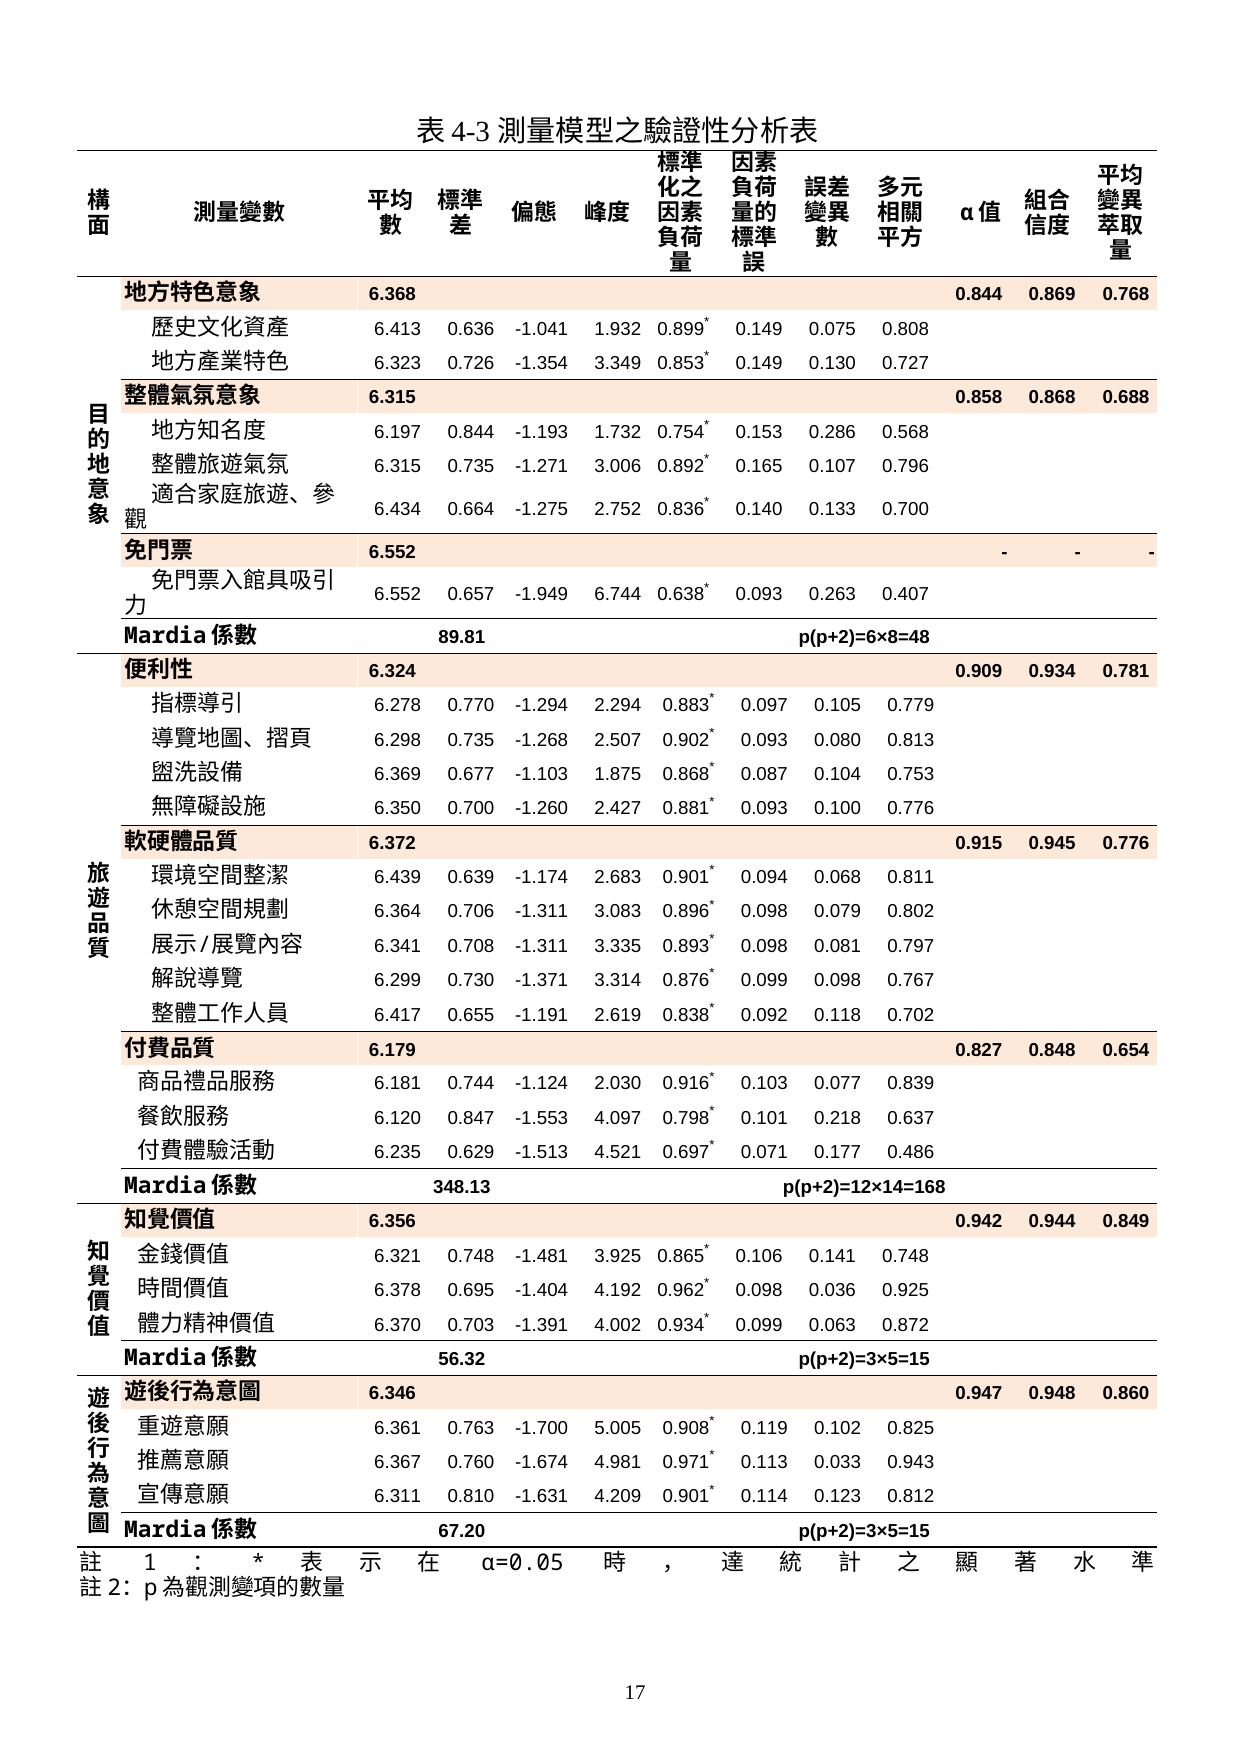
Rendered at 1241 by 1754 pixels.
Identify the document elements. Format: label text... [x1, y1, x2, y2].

table_cell 0.730 [424, 962, 497, 996]
table_cell 0.962* [644, 1271, 717, 1306]
table_cell 0.103 [717, 1065, 790, 1099]
table_cell [1010, 1306, 1083, 1340]
table_cell [864, 1032, 937, 1065]
table_cell 0.092 [717, 996, 790, 1031]
table_cell 0.945 [1010, 826, 1083, 859]
table_cell 6.367 [358, 1443, 424, 1478]
table_cell 6.341 [358, 928, 424, 962]
table_cell 0.165 [717, 448, 790, 482]
table_cell 2.619 [571, 996, 644, 1031]
table_cell -1.124 [497, 1065, 571, 1099]
table_cell 0.114 [717, 1478, 790, 1512]
table_cell [1010, 1100, 1083, 1134]
table_cell 6.413 [358, 310, 424, 344]
table_cell 指標導引 [121, 687, 357, 721]
table_cell 0.149 [717, 344, 790, 379]
table_cell 旅遊品質 [77, 654, 121, 1168]
table_cell [1010, 1134, 1083, 1168]
table_header 表4-3 測量模型之驗證性分析表 [77, 107, 1157, 149]
table_cell - [1010, 534, 1083, 567]
table_cell [937, 962, 1010, 996]
table_cell 6.298 [358, 721, 424, 756]
table_cell [1083, 310, 1157, 344]
table_cell 0.104 [790, 756, 864, 790]
table_cell [1010, 344, 1083, 379]
table_cell 0.153 [717, 413, 790, 447]
table_cell 0.102 [790, 1409, 864, 1443]
table_cell 0.915 [937, 826, 1010, 859]
table_cell [937, 413, 1010, 447]
table_cell -1.268 [497, 721, 571, 756]
table_cell 4.002 [571, 1306, 644, 1340]
table_cell 0.744 [424, 1065, 497, 1099]
table_cell 5.005 [571, 1409, 644, 1443]
table_cell -1.553 [497, 1100, 571, 1134]
table_cell [1083, 1409, 1157, 1443]
table_cell 0.098 [717, 928, 790, 962]
table_cell 標準差 [424, 151, 497, 276]
table_cell 0.105 [790, 687, 864, 721]
table_cell 地方知名度 [121, 413, 357, 447]
table_cell 0.629 [424, 1134, 497, 1168]
table_cell [497, 277, 571, 310]
table_cell 6.744 [571, 567, 644, 618]
table_cell 0.909 [937, 654, 1010, 687]
table_cell 0.123 [790, 1478, 864, 1512]
table_cell 偏態 [497, 151, 571, 276]
table_cell Mardia係數 [121, 619, 357, 653]
table_cell 0.810 [424, 1478, 497, 1512]
table_cell 6.361 [358, 1409, 424, 1443]
table_cell [1010, 1478, 1083, 1512]
table_cell 0.118 [790, 996, 864, 1031]
table_cell 0.218 [790, 1100, 864, 1134]
table_cell [937, 1065, 1010, 1099]
table_cell 0.838* [644, 996, 717, 1031]
table_cell 0.695 [424, 1271, 497, 1306]
table_cell 4.209 [571, 1478, 644, 1512]
table_cell 0.947 [937, 1376, 1010, 1409]
table_cell [717, 826, 790, 859]
table_cell [424, 1204, 497, 1237]
table_cell [717, 1032, 790, 1065]
table_cell 0.876* [644, 962, 717, 996]
table_cell 0.033 [790, 1443, 864, 1478]
table_cell 0.836* [644, 482, 717, 533]
table_cell 0.688 [1083, 380, 1157, 413]
table_cell -1.174 [497, 859, 571, 893]
table_cell 0.664 [424, 482, 497, 533]
table_cell 0.943 [864, 1443, 937, 1478]
table_cell 導覽地圖、摺頁 [121, 721, 357, 756]
table_cell -1.041 [497, 310, 571, 344]
table_cell 0.776 [1083, 826, 1157, 859]
table_cell 0.677 [424, 756, 497, 790]
table_cell 誤差變異數 [790, 151, 864, 276]
table_cell 0.748 [864, 1237, 937, 1271]
table_cell 6.197 [358, 413, 424, 447]
table_cell -1.631 [497, 1478, 571, 1512]
table_cell 免門票 [121, 534, 357, 567]
table_cell [937, 893, 1010, 928]
table_cell -1.354 [497, 344, 571, 379]
table_cell [1083, 721, 1157, 756]
table_cell 0.865* [644, 1237, 717, 1271]
table_cell 0.486 [864, 1134, 937, 1168]
table_cell 0.655 [424, 996, 497, 1031]
table_cell [1010, 928, 1083, 962]
table_cell [1010, 756, 1083, 790]
table_cell 0.735 [424, 721, 497, 756]
table_cell [937, 859, 1010, 893]
table_cell [1083, 344, 1157, 379]
table_cell 2.752 [571, 482, 644, 533]
table_cell [717, 1376, 790, 1409]
table_cell 0.097 [717, 687, 790, 721]
table_cell 餐飲服務 [121, 1100, 357, 1134]
table_cell [790, 654, 864, 687]
table_cell 0.901* [644, 859, 717, 893]
table_cell 3.006 [571, 448, 644, 482]
table_cell [717, 534, 790, 567]
table_cell 6.356 [358, 1204, 424, 1237]
table_cell 3.083 [571, 893, 644, 928]
table_cell [424, 534, 497, 567]
table_cell -1.481 [497, 1237, 571, 1271]
table_cell 0.636 [424, 310, 497, 344]
table_cell [864, 654, 937, 687]
table_cell [644, 380, 717, 413]
table_cell 0.934 [1010, 654, 1083, 687]
table_cell [571, 534, 644, 567]
table_cell 2.507 [571, 721, 644, 756]
table_cell 0.754* [644, 413, 717, 447]
table_cell -1.311 [497, 928, 571, 962]
table_cell 0.697* [644, 1134, 717, 1168]
table_cell 時間價值 [121, 1271, 357, 1306]
table_cell 0.868 [1010, 380, 1083, 413]
table_cell 0.844 [937, 277, 1010, 310]
table_cell 0.848 [1010, 1032, 1083, 1065]
table_cell 0.657 [424, 567, 497, 618]
table_cell [1010, 1409, 1083, 1443]
table_cell [937, 721, 1010, 756]
table_cell 0.925 [864, 1271, 937, 1306]
table_cell 0.087 [717, 756, 790, 790]
table_cell [937, 344, 1010, 379]
table_cell 0.868* [644, 756, 717, 790]
table_cell 0.808 [864, 310, 937, 344]
table_cell 6.181 [358, 1065, 424, 1099]
table_cell 0.068 [790, 859, 864, 893]
table_cell 348.13 [358, 1169, 571, 1203]
table_cell [1083, 996, 1157, 1031]
table_cell 1.875 [571, 756, 644, 790]
table_cell [790, 1376, 864, 1409]
table_cell 0.100 [790, 790, 864, 824]
table_cell 0.883* [644, 687, 717, 721]
table_cell [1010, 893, 1083, 928]
table_cell 0.753 [864, 756, 937, 790]
table_cell 0.892* [644, 448, 717, 482]
table_cell 4.981 [571, 1443, 644, 1478]
table_cell [1083, 1237, 1157, 1271]
table_cell 0.080 [790, 721, 864, 756]
table_cell 0.107 [790, 448, 864, 482]
table_cell 付費體驗活動 [121, 1134, 357, 1168]
table_cell [644, 1204, 717, 1237]
table_cell [424, 380, 497, 413]
table_cell [717, 380, 790, 413]
table_cell 0.286 [790, 413, 864, 447]
table_cell 0.847 [424, 1100, 497, 1134]
table_cell [937, 482, 1010, 533]
table_cell [1010, 996, 1083, 1031]
table_cell [937, 1409, 1010, 1443]
table_cell [717, 654, 790, 687]
table_cell [1010, 1065, 1083, 1099]
table_cell 軟硬體品質 [121, 826, 357, 859]
table_cell [1083, 790, 1157, 824]
table_cell [497, 1376, 571, 1409]
table_cell [571, 380, 644, 413]
table_cell [1010, 567, 1083, 618]
table_cell 0.407 [864, 567, 937, 618]
table_cell 0.770 [424, 687, 497, 721]
table_cell [644, 277, 717, 310]
table_cell 0.735 [424, 448, 497, 482]
table_cell p(p+2)=12×14=168 [571, 1169, 1157, 1203]
table_cell 6.552 [358, 534, 424, 567]
table_cell 6.179 [358, 1032, 424, 1065]
table_cell [1083, 756, 1157, 790]
table_cell Mardia係數 [121, 1513, 357, 1546]
table_cell [497, 380, 571, 413]
table_cell [1010, 310, 1083, 344]
table_cell [1010, 962, 1083, 996]
table_cell [864, 534, 937, 567]
table_cell p(p+2)=6×8=48 [571, 619, 1157, 653]
table_cell 6.321 [358, 1237, 424, 1271]
table_cell [937, 1443, 1010, 1478]
table_cell 6.324 [358, 654, 424, 687]
table_cell 0.075 [790, 310, 864, 344]
table_cell -1.371 [497, 962, 571, 996]
table_cell [644, 1376, 717, 1409]
table_cell [937, 756, 1010, 790]
table_cell 0.839 [864, 1065, 937, 1099]
table_cell 4.097 [571, 1100, 644, 1134]
table_cell p(p+2)=3×5=15 [571, 1513, 1157, 1546]
table_cell [644, 654, 717, 687]
table_cell [497, 1032, 571, 1065]
table_cell -1.103 [497, 756, 571, 790]
table_cell [1083, 962, 1157, 996]
table_cell [644, 826, 717, 859]
table_cell [864, 1376, 937, 1409]
table_cell 0.654 [1083, 1032, 1157, 1065]
table_cell 6.323 [358, 344, 424, 379]
table_cell 6.120 [358, 1100, 424, 1134]
table_cell 0.706 [424, 893, 497, 928]
table_cell [1010, 859, 1083, 893]
table_cell [1010, 1271, 1083, 1306]
table_cell 因素負荷量的標準誤 [717, 151, 790, 276]
table_cell 6.315 [358, 448, 424, 482]
table_cell [1083, 687, 1157, 721]
table_cell 標準化之因素負荷量 [644, 151, 717, 276]
table_cell 組合信度 [1010, 151, 1083, 276]
table_cell 0.893* [644, 928, 717, 962]
table_cell [1083, 1306, 1157, 1340]
table_cell 整體旅遊氣氛 [121, 448, 357, 482]
table_cell 遊後行為意圖 [77, 1376, 121, 1546]
table_cell 0.098 [717, 1271, 790, 1306]
table_cell 0.638* [644, 567, 717, 618]
table_cell 3.314 [571, 962, 644, 996]
table_cell 0.948 [1010, 1376, 1083, 1409]
table_cell [571, 277, 644, 310]
table_cell α值 [937, 151, 1010, 276]
table_cell [937, 1237, 1010, 1271]
table_cell 0.825 [864, 1409, 937, 1443]
table_cell [1083, 1271, 1157, 1306]
table_cell [1010, 448, 1083, 482]
table_cell 0.813 [864, 721, 937, 756]
table_cell 0.944 [1010, 1204, 1083, 1237]
table_cell 0.798* [644, 1100, 717, 1134]
table_cell [1010, 1443, 1083, 1478]
table_cell 0.827 [937, 1032, 1010, 1065]
table_cell [1010, 721, 1083, 756]
table_cell 解說導覽 [121, 962, 357, 996]
table_cell 0.776 [864, 790, 937, 824]
table_cell 付費品質 [121, 1032, 357, 1065]
table_cell 環境空間整潔 [121, 859, 357, 893]
table_cell 0.133 [790, 482, 864, 533]
table_cell [790, 1204, 864, 1237]
table_cell [937, 790, 1010, 824]
table_cell 0.853* [644, 344, 717, 379]
table_cell [424, 1032, 497, 1065]
table_cell [1083, 413, 1157, 447]
table_cell Mardia係數 [121, 1169, 357, 1203]
table_cell [77, 1168, 121, 1203]
table_cell 0.796 [864, 448, 937, 482]
table_cell [571, 1376, 644, 1409]
table_cell 遊後行為意圖 [121, 1376, 357, 1409]
table_cell 0.748 [424, 1237, 497, 1271]
table_cell -1.700 [497, 1409, 571, 1443]
table_cell 6.434 [358, 482, 424, 533]
table_cell 0.079 [790, 893, 864, 928]
table_cell 0.942 [937, 1204, 1010, 1237]
table_cell 0.700 [424, 790, 497, 824]
table_cell [571, 654, 644, 687]
table_cell 知覺價值 [77, 1204, 121, 1374]
table_cell -1.311 [497, 893, 571, 928]
table_cell -1.404 [497, 1271, 571, 1306]
table_cell [424, 826, 497, 859]
table_cell 目的地意象 [77, 277, 121, 653]
table_cell 0.141 [790, 1237, 864, 1271]
table_cell - [937, 534, 1010, 567]
table_cell 0.106 [717, 1237, 790, 1271]
table_cell 平均變異萃取量 [1083, 151, 1157, 276]
table_cell 0.036 [790, 1271, 864, 1306]
table_cell [790, 826, 864, 859]
table_cell [1083, 1134, 1157, 1168]
table_cell 0.081 [790, 928, 864, 962]
table_cell [1010, 1237, 1083, 1271]
table_cell -1.391 [497, 1306, 571, 1340]
table_cell [644, 534, 717, 567]
table_cell 無障礙設施 [121, 790, 357, 824]
table_cell 6.439 [358, 859, 424, 893]
table_cell 6.370 [358, 1306, 424, 1340]
table_cell 0.811 [864, 859, 937, 893]
table_cell 4.521 [571, 1134, 644, 1168]
table_cell 2.294 [571, 687, 644, 721]
table_cell [1083, 482, 1157, 533]
table_cell 56.32 [358, 1341, 571, 1374]
table_cell 便利性 [121, 654, 357, 687]
table_cell 多元相關平方 [864, 151, 937, 276]
table_cell 0.099 [717, 962, 790, 996]
table_cell [497, 1204, 571, 1237]
table_cell 0.916* [644, 1065, 717, 1099]
table_cell 2.427 [571, 790, 644, 824]
table_cell 平均數 [358, 151, 424, 276]
table_cell 0.768 [1083, 277, 1157, 310]
table_cell 註1：*表示在α=0.05時，達統計之顯著水準 註2：p為觀測變項的數量 [77, 1548, 1157, 1603]
table_cell [1083, 1065, 1157, 1099]
table_cell [717, 277, 790, 310]
table_cell 0.149 [717, 310, 790, 344]
table_cell 0.899* [644, 310, 717, 344]
table_cell [1083, 1100, 1157, 1134]
table_cell 0.902* [644, 721, 717, 756]
table_cell [424, 654, 497, 687]
table_cell [644, 1032, 717, 1065]
table_cell 0.858 [937, 380, 1010, 413]
table_cell 6.378 [358, 1271, 424, 1306]
table_cell 6.235 [358, 1134, 424, 1168]
table_cell [1010, 687, 1083, 721]
table_cell [1083, 1443, 1157, 1478]
table_cell [790, 534, 864, 567]
table_cell 0.703 [424, 1306, 497, 1340]
table_cell 0.760 [424, 1443, 497, 1478]
table_cell [497, 826, 571, 859]
table_cell 89.81 [358, 619, 571, 653]
table_cell 宣傳意願 [121, 1478, 357, 1512]
table_cell 3.349 [571, 344, 644, 379]
table_cell [937, 1306, 1010, 1340]
table_cell 0.802 [864, 893, 937, 928]
table_cell 6.311 [358, 1478, 424, 1512]
table_cell 0.908* [644, 1409, 717, 1443]
table_cell 6.350 [358, 790, 424, 824]
table_cell [1083, 928, 1157, 962]
table_cell 地方特色意象 [121, 277, 357, 310]
table_cell 4.192 [571, 1271, 644, 1306]
table_cell [864, 1204, 937, 1237]
table_cell [790, 277, 864, 310]
table_cell 0.781 [1083, 654, 1157, 687]
table_cell [937, 996, 1010, 1031]
table_cell 展示/展覽內容 [121, 928, 357, 962]
table_cell 休憩空間規劃 [121, 893, 357, 928]
table_cell 0.094 [717, 859, 790, 893]
table_cell 0.700 [864, 482, 937, 533]
table_cell 0.113 [717, 1443, 790, 1478]
table_cell [790, 1032, 864, 1065]
table_cell [1010, 413, 1083, 447]
table_cell 0.708 [424, 928, 497, 962]
table_cell 整體氣氛意象 [121, 380, 357, 413]
table_cell 構面 [77, 151, 121, 276]
table_cell 知覺價值 [121, 1204, 357, 1237]
table_cell 0.093 [717, 721, 790, 756]
table_cell 0.119 [717, 1409, 790, 1443]
table_cell 0.934* [644, 1306, 717, 1340]
table_cell -1.294 [497, 687, 571, 721]
table_cell 0.869 [1010, 277, 1083, 310]
table_cell 6.299 [358, 962, 424, 996]
table_cell 商品禮品服務 [121, 1065, 357, 1099]
table_cell 0.130 [790, 344, 864, 379]
table_cell 0.767 [864, 962, 937, 996]
table_cell [937, 448, 1010, 482]
table_cell [1010, 482, 1083, 533]
table_cell [864, 277, 937, 310]
table_cell 0.971* [644, 1443, 717, 1478]
table_cell 0.896* [644, 893, 717, 928]
table_cell 0.071 [717, 1134, 790, 1168]
table_cell 6.278 [358, 687, 424, 721]
table_cell 2.030 [571, 1065, 644, 1099]
table_cell [937, 310, 1010, 344]
table_cell -1.193 [497, 413, 571, 447]
table_cell 歷史文化資產 [121, 310, 357, 344]
table_cell 67.20 [358, 1513, 571, 1546]
table_cell -1.275 [497, 482, 571, 533]
table_cell 金錢價值 [121, 1237, 357, 1271]
table_cell -1.260 [497, 790, 571, 824]
table_cell 0.639 [424, 859, 497, 893]
table_cell p(p+2)=3×5=15 [571, 1341, 1157, 1374]
table_cell [424, 1376, 497, 1409]
table_cell [864, 826, 937, 859]
table_cell 0.093 [717, 790, 790, 824]
table_cell 重遊意願 [121, 1409, 357, 1443]
table_cell [571, 1032, 644, 1065]
table_cell 6.369 [358, 756, 424, 790]
table_cell 6.417 [358, 996, 424, 1031]
table_cell 0.779 [864, 687, 937, 721]
table_cell 0.063 [790, 1306, 864, 1340]
table_cell 0.702 [864, 996, 937, 1031]
table_cell [717, 1204, 790, 1237]
table_cell [571, 826, 644, 859]
table_cell [937, 928, 1010, 962]
table_cell 0.872 [864, 1306, 937, 1340]
table_cell [1083, 893, 1157, 928]
table_cell [1083, 859, 1157, 893]
table_cell 0.901* [644, 1478, 717, 1512]
table_cell 0.881* [644, 790, 717, 824]
table_cell 0.763 [424, 1409, 497, 1443]
table_cell 3.335 [571, 928, 644, 962]
table_cell [497, 534, 571, 567]
table_cell 整體工作人員 [121, 996, 357, 1031]
table_cell 0.568 [864, 413, 937, 447]
table_cell -1.271 [497, 448, 571, 482]
table_cell [1083, 1478, 1157, 1512]
table_cell 0.140 [717, 482, 790, 533]
table_cell 0.099 [717, 1306, 790, 1340]
table_cell Mardia係數 [121, 1341, 357, 1374]
table_cell 6.552 [358, 567, 424, 618]
table_cell 0.177 [790, 1134, 864, 1168]
table_cell -1.191 [497, 996, 571, 1031]
table_cell 0.849 [1083, 1204, 1157, 1237]
table_cell 0.077 [790, 1065, 864, 1099]
table_cell 0.727 [864, 344, 937, 379]
table_cell -1.949 [497, 567, 571, 618]
table_cell 0.844 [424, 413, 497, 447]
table_cell [937, 1134, 1010, 1168]
table_cell 3.925 [571, 1237, 644, 1271]
table_cell -1.513 [497, 1134, 571, 1168]
table_cell 免門票入館具吸引力 [121, 567, 357, 618]
table_cell [790, 380, 864, 413]
table_cell [937, 1478, 1010, 1512]
table_cell 6.368 [358, 277, 424, 310]
table_cell [1083, 567, 1157, 618]
table_cell [571, 1204, 644, 1237]
table_cell 0.098 [717, 893, 790, 928]
table_cell [1010, 790, 1083, 824]
table_cell 0.812 [864, 1478, 937, 1512]
table_cell 0.797 [864, 928, 937, 962]
table_cell 6.372 [358, 826, 424, 859]
table_cell [937, 567, 1010, 618]
table_cell 0.098 [790, 962, 864, 996]
table_cell - [1083, 534, 1157, 567]
table_cell 推薦意願 [121, 1443, 357, 1478]
table_cell 1.932 [571, 310, 644, 344]
table_cell 6.315 [358, 380, 424, 413]
table_cell 適合家庭旅遊、參觀 [121, 482, 357, 533]
table_cell 1.732 [571, 413, 644, 447]
table_cell 0.101 [717, 1100, 790, 1134]
table_cell 0.263 [790, 567, 864, 618]
table_cell 0.093 [717, 567, 790, 618]
table_cell -1.674 [497, 1443, 571, 1478]
table_cell [937, 1100, 1010, 1134]
table_cell 0.726 [424, 344, 497, 379]
table_cell [864, 380, 937, 413]
table_cell 0.637 [864, 1100, 937, 1134]
table_cell 2.683 [571, 859, 644, 893]
table_cell 體力精神價值 [121, 1306, 357, 1340]
table_cell 峰度 [571, 151, 644, 276]
table_cell 0.860 [1083, 1376, 1157, 1409]
table_cell [937, 687, 1010, 721]
table_cell 盥洗設備 [121, 756, 357, 790]
table_cell [497, 654, 571, 687]
table_cell 測量變數 [121, 151, 357, 276]
table_cell 6.346 [358, 1376, 424, 1409]
table_cell 6.364 [358, 893, 424, 928]
table_cell [424, 277, 497, 310]
table_cell [1083, 448, 1157, 482]
table_cell 地方產業特色 [121, 344, 357, 379]
table_cell [937, 1271, 1010, 1306]
